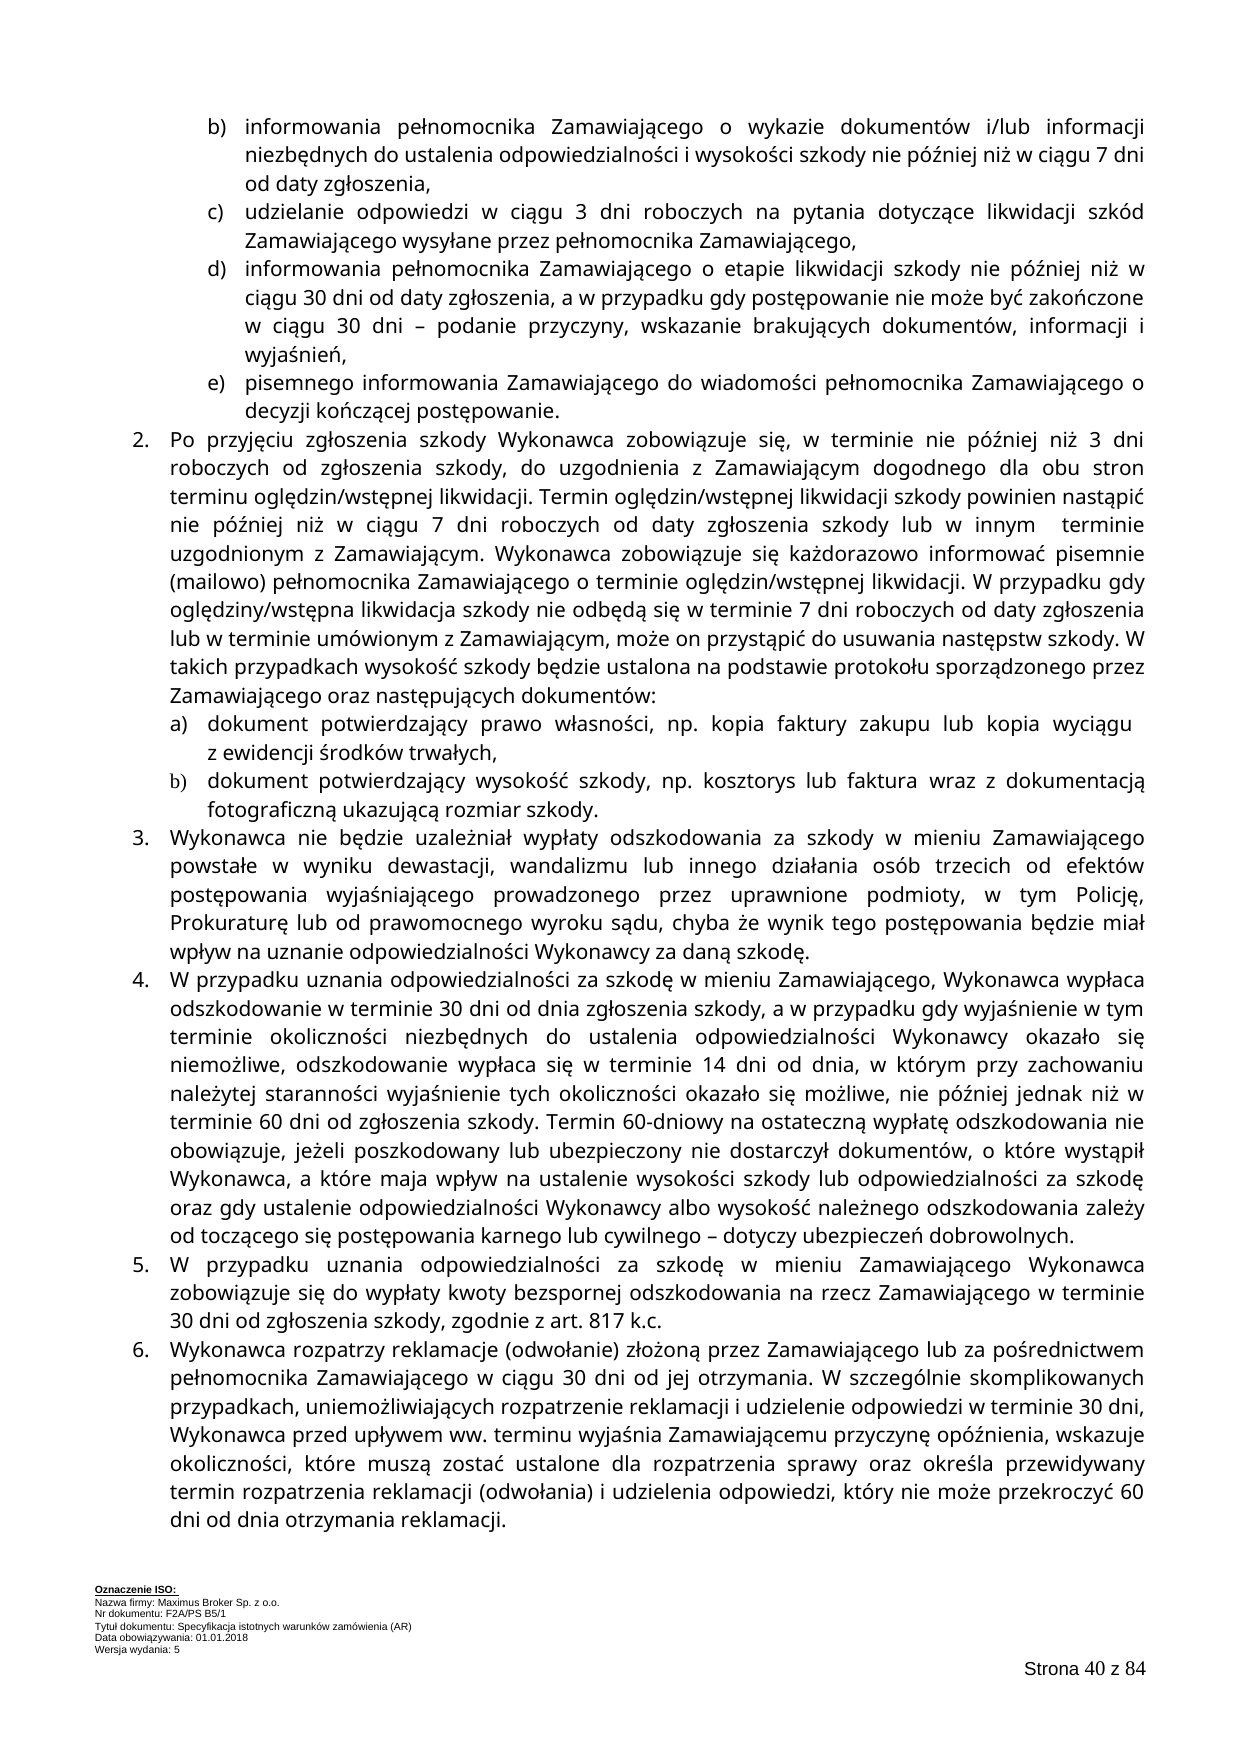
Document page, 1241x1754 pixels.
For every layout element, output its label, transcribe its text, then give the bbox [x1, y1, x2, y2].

list dokument potwierdzający prawo własności, np. kopia faktury zakupu lub kopia wyciągu z ewidencji środków trwałych, [169, 709, 1146, 766]
list udzielanie odpowiedzi w ciągu 3 dni roboczych na pytania dotyczące likwidacji szkód Zamawiającego wysyłane przez pełnomocnika Zamawiającego, [207, 197, 1146, 254]
list informowania pełnomocnika Zamawiającego o wykazie dokumentów i/lub informacji niezbędnych do ustalenia odpowiedzialności i wysokości szkody nie później niż w ciągu 7 dni od daty zgłoszenia, [207, 112, 1146, 197]
list informowania pełnomocnika Zamawiającego o etapie likwidacji szkody nie później niż w ciągu 30 dni od daty zgłoszenia, a w przypadku gdy postępowanie nie może być zakończone w ciągu 30 dni – podanie przyczyny, wskazanie brakujących dokumentów, informacji i wyjaśnień, [207, 254, 1146, 368]
list W przypadku uznania odpowiedzialności za szkodę w mieniu Zamawiającego, Wykonawca wypłaca odszkodowanie w terminie 30 dni od dnia zgłoszenia szkody, a w przypadku gdy wyjaśnienie w tym terminie okoliczności niezbędnych do ustalenia odpowiedzialności Wykonawcy okazało się niemożliwe, odszkodowanie wypłaca się w terminie 14 dni od dnia, w którym przy zachowaniu należytej staranności wyjaśnienie tych okoliczności okazało się możliwe, nie później jednak niż w terminie 60 dni od zgłoszenia szkody. Termin 60-dniowy na ostateczną wypłatę odszkodowania nie obowiązuje, jeżeli poszkodowany lub ubezpieczony nie dostarczył dokumentów, o które wystąpił Wykonawca, a które maja wpływ na ustalenie wysokości szkody lub odpowiedzialności za szkodę oraz gdy ustalenie odpowiedzialności Wykonawcy albo wysokość należnego odszkodowania zależy od toczącego się postępowania karnego lub cywilnego – dotyczy ubezpieczeń dobrowolnych. [132, 965, 1146, 1250]
list Wykonawca nie będzie uzależniał wypłaty odszkodowania za szkody w mieniu Zamawiającego powstałe w wyniku dewastacji, wandalizmu lub innego działania osób trzecich od efektów postępowania wyjaśniającego prowadzonego przez uprawnione podmioty, w tym Policję, Prokuraturę lub od prawomocnego wyroku sądu, chyba że wynik tego postępowania będzie miał wpływ na uznanie odpowiedzialności Wykonawcy za daną szkodę. [132, 823, 1146, 965]
list pisemnego informowania Zamawiającego do wiadomości pełnomocnika Zamawiającego o decyzji kończącej postępowanie. [207, 368, 1146, 425]
list Wykonawca rozpatrzy reklamacje (odwołanie) złożoną przez Zamawiającego lub za pośrednictwem pełnomocnika Zamawiającego w ciągu 30 dni od jej otrzymania. W szczególnie skomplikowanych przypadkach, uniemożliwiających rozpatrzenie reklamacji i udzielenie odpowiedzi w terminie 30 dni, Wykonawca przed upływem ww. terminu wyjaśnia Zamawiającemu przyczynę opóźnienia, wskazuje okoliczności, które muszą zostać ustalone dla rozpatrzenia sprawy oraz określa przewidywany termin rozpatrzenia reklamacji (odwołania) i udzielenia odpowiedzi, który nie może przekroczyć 60 dni od dnia otrzymania reklamacji. [132, 1335, 1146, 1534]
list W przypadku uznania odpowiedzialności za szkodę w mieniu Zamawiającego Wykonawca zobowiązuje się do wypłaty kwoty bezspornej odszkodowania na rzecz Zamawiającego w terminie 30 dni od zgłoszenia szkody, zgodnie z art. 817 k.c. [132, 1250, 1146, 1335]
list dokument potwierdzający wysokość szkody, np. kosztorys lub faktura wraz z dokumentacją fotograficzną ukazującą rozmiar szkody. [169, 766, 1146, 823]
list Po przyjęciu zgłoszenia szkody Wykonawca zobowiązuje się, w terminie nie później niż 3 dni roboczych od zgłoszenia szkody, do uzgodnienia z Zamawiającym dogodnego dla obu stron terminu oględzin/wstępnej likwidacji. Termin oględzin/wstępnej likwidacji szkody powinien nastąpić nie później niż w ciągu 7 dni roboczych od daty zgłoszenia szkody lub w innym terminie uzgodnionym z Zamawiającym. Wykonawca zobowiązuje się każdorazowo informować pisemnie (mailowo) pełnomocnika Zamawiającego o terminie oględzin/wstępnej likwidacji. W przypadku gdy oględziny/wstępna likwidacja szkody nie odbędą się w terminie 7 dni roboczych od daty zgłoszenia lub w terminie umówionym z Zamawiającym, może on przystąpić do usuwania następstw szkody. W takich przypadkach wysokość szkody będzie ustalona na podstawie protokołu sporządzonego przez Zamawiającego oraz następujących dokumentów: [132, 425, 1146, 709]
